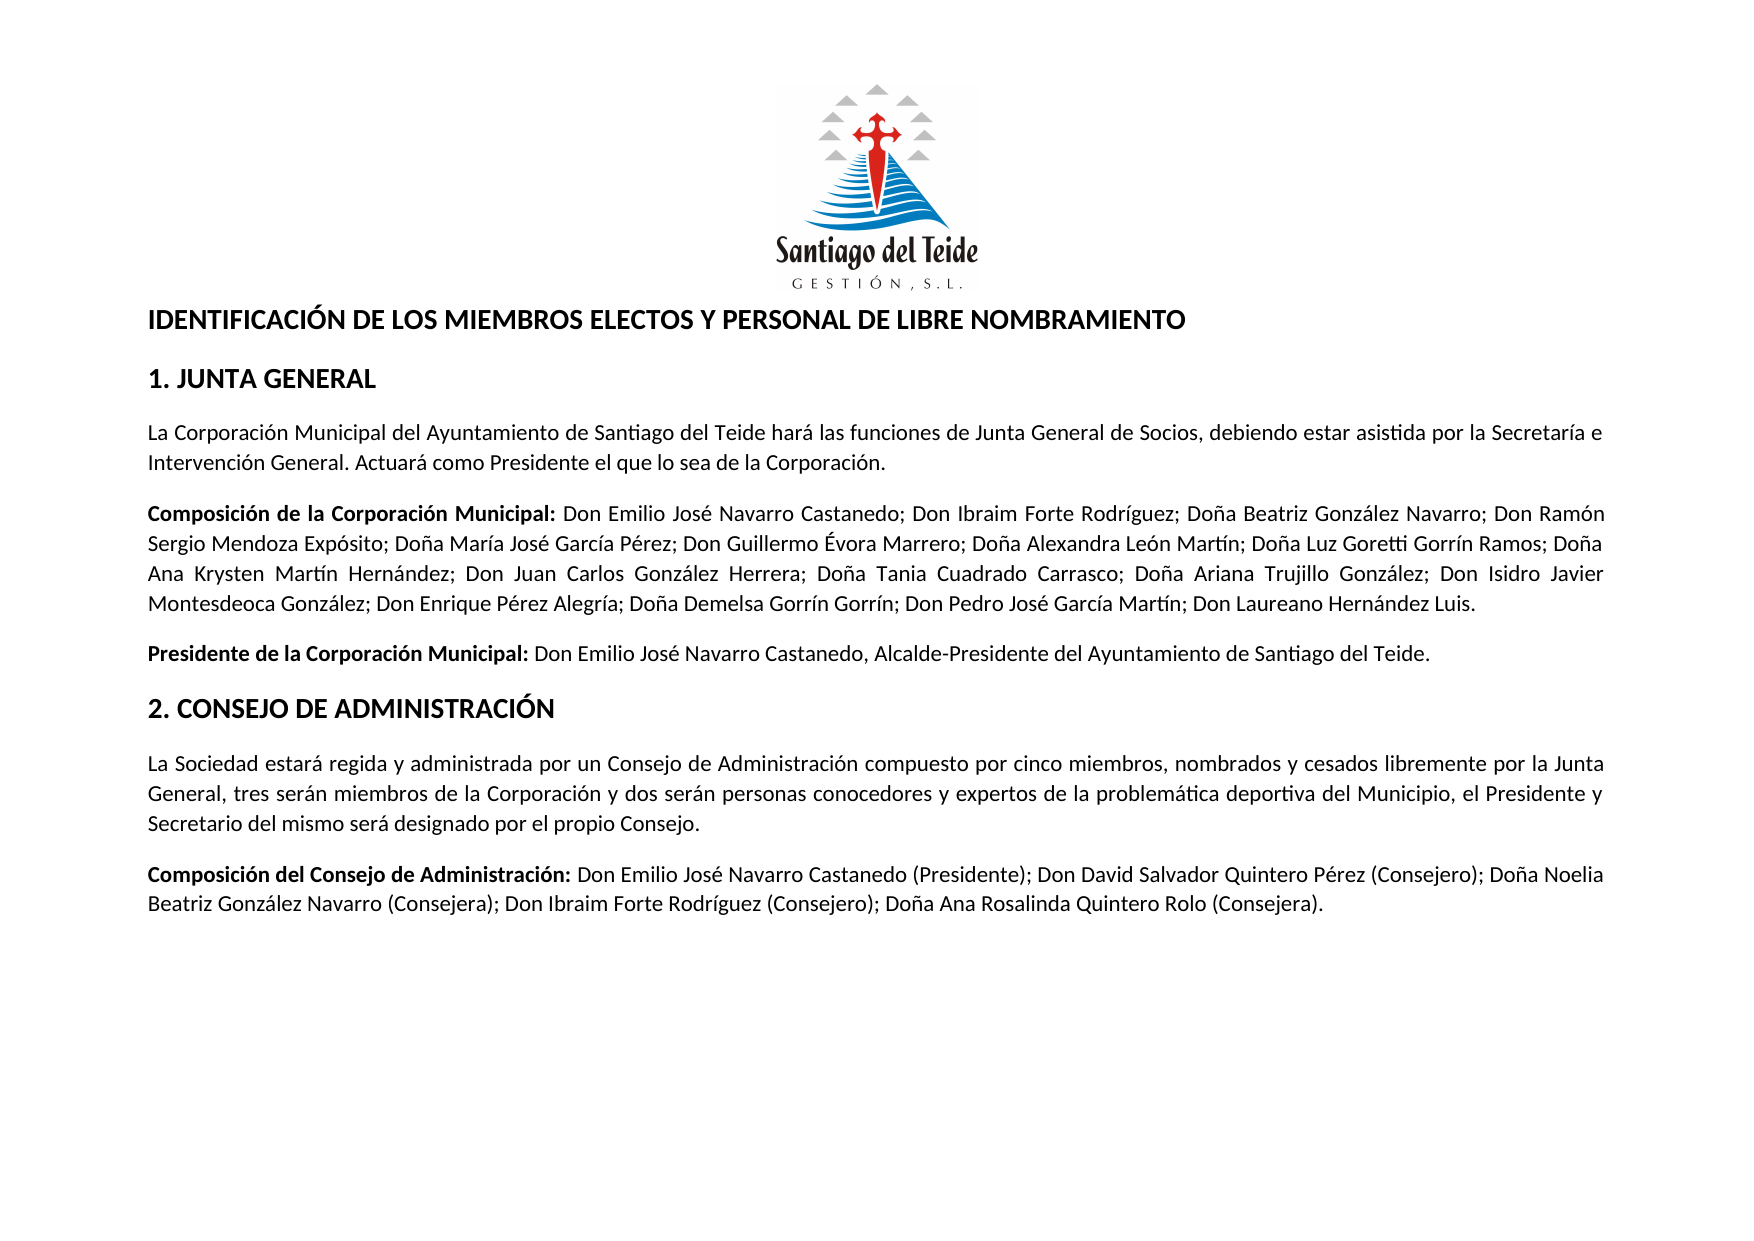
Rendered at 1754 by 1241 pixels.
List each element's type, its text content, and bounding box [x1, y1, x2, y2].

text Composición de la Corporación Municipal: Don Emilio José Navarro Castanedo; Don Ibraim Forte Rodríguez; Doña Beatriz González Navarro; Don Ramón Sergio Mendoza Expósito; Doña María José García Pérez; Don Guillermo Évora Marrero; Doña Alexandra León Martín; Doña Luz Goretti Gorrín Ramos; Doña Ana Krysten Martín Hernández; Don Juan Carlos González Herrera; Doña Tania Cuadrado Carrasco; Doña Ariana Trujillo González; Don Isidro Javier Montesdeoca González; Don Enrique Pérez Alegría; Doña Demelsa Gorrín Gorrín; Don Pedro José García Martín; Don Laureano Hernández Luis. [148, 499, 1606, 617]
text Presidente de la Corporación Municipal: Don Emilio José Navarro Castanedo, Alcalde-Presidente del Ayuntamiento de Santiago del Teide. [148, 639, 1606, 668]
text IDENTIFICACIÓN DE LOS MIEMBROS ELECTOS Y PERSONAL DE LIBRE NOMBRAMIENTO [148, 301, 1606, 336]
text La Corporación Municipal del Ayuntamiento de Santiago del Teide hará las funciones de Junta General de Socios, debiendo estar asistida por la Secretaría e Intervención General. Actuará como Presidente el que lo sea de la Corporación. [148, 418, 1606, 476]
text 2. CONSEJO DE ADMINISTRACIÓN [148, 690, 1606, 726]
text La Sociedad estará regida y administrada por un Consejo de Administración compuesto por cinco miembros, nombrados y cesados libremente por la Junta General, tres serán miembros de la Corporación y dos serán personas conocedores y expertos de la problemática deportiva del Municipio, el Presidente y Secretario del mismo será designado por el propio Consejo. [148, 749, 1606, 837]
text 1. JUNTA GENERAL [148, 360, 1606, 395]
text Composición del Consejo de Administración: Don Emilio José Navarro Castanedo (Presidente); Don David Salvador Quintero Pérez (Consejero); Doña Noelia Beatriz González Navarro (Consejera); Don Ibraim Forte Rodríguez (Consejero); Doña Ana Rosalinda Quintero Rolo (Consejera). [148, 860, 1606, 918]
